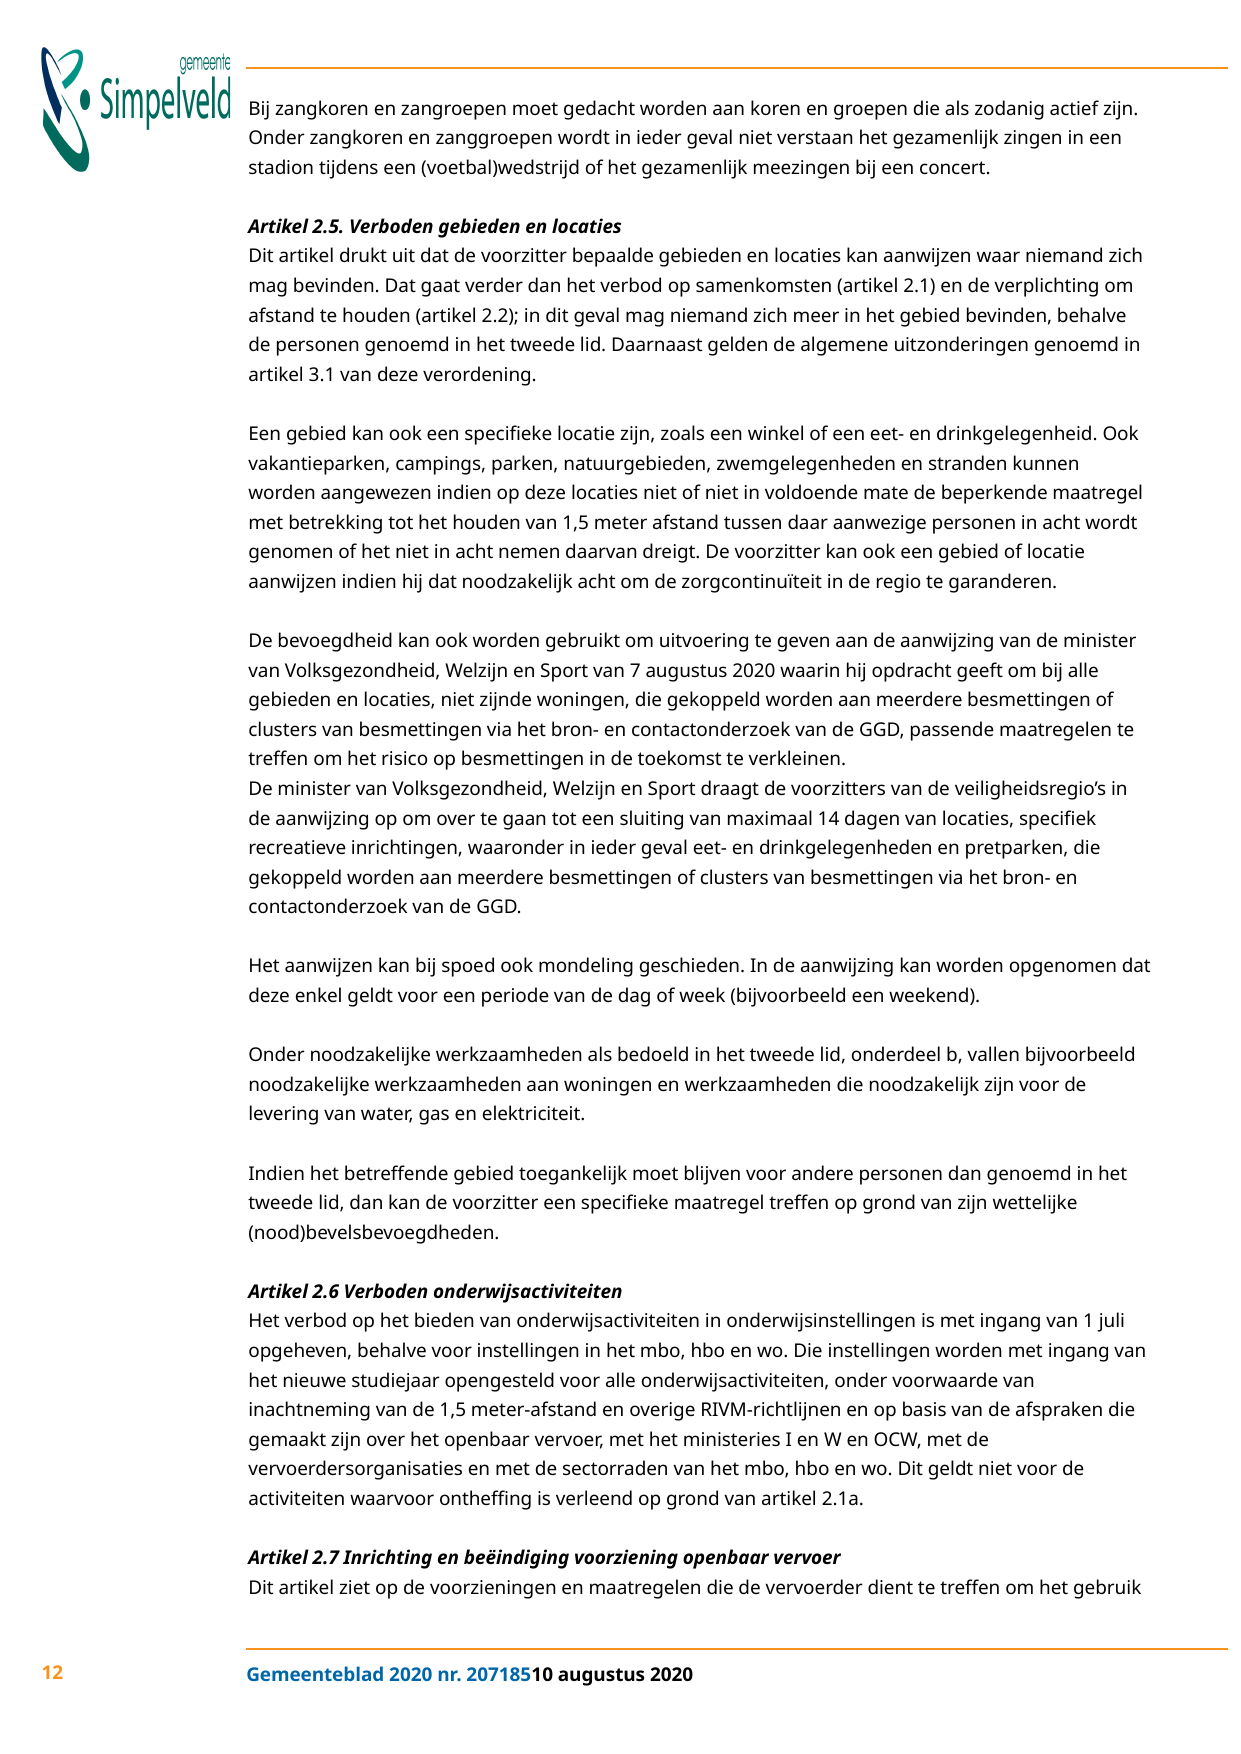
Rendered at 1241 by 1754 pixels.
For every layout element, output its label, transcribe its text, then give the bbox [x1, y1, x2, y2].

text Het aanwijzen kan bij spoed ook mondeling geschieden. In de aanwijzing kan worden opgenomen dat deze enkel geldt voor een periode van de dag of week (bijvoorbeeld een weekend). [248, 953, 1152, 1008]
text Indien het betreffende gebied toegankelijk moet blijven voor andere personen dan genoemd in het tweede lid, dan kan de voorzitter een specifieke maatregel treffen op grond van zijn wettelijke (nood)bevelsbevoegdheden. [248, 1160, 1152, 1245]
text Artikel 2.5. Verboden gebieden en locaties [248, 213, 1152, 239]
text Artikel 2.6 Verboden onderwijsactiviteiten [248, 1278, 1152, 1304]
text Een gebied kan ook een specifieke locatie zijn, zoals een winkel of een eet- en drinkgelegenheid. Ook vakantieparken, campings, parken, natuurgebieden, zwemgelegenheden en stranden kunnen worden aangewezen indien op deze locaties niet of niet in voldoende mate de beperkende maatregel met betrekking tot het houden van 1,5 meter afstand tussen daar aanwezige personen in acht wordt genomen of het niet in acht nemen daarvan dreigt. De voorzitter kan ook een gebied of locatie aanwijzen indien hij dat noodzakelijk acht om de zorgcontinuïteit in de regio te garanderen. [248, 420, 1152, 594]
text Onder noodzakelijke werkzaamheden als bedoeld in het tweede lid, onderdeel b, vallen bijvoorbeeld noodzakelijke werkzaamheden aan woningen en werkzaamheden die noodzakelijk zijn voor de levering van water, gas en elektriciteit. [248, 1041, 1152, 1126]
picture [41, 47, 231, 172]
text Het verbod op het bieden van onderwijsactiviteiten in onderwijsinstellingen is met ingang van 1 juli opgeheven, behalve voor instellingen in het mbo, hbo en wo. Die instellingen worden met ingang van het nieuwe studiejaar opengesteld voor alle onderwijsactiviteiten, onder voorwaarde van inachtneming van de 1,5 meter-afstand en overige RIVM-richtlijnen en op basis van de afspraken die gemaakt zijn over het openbaar vervoer, met het ministeries I en W en OCW, met de vervoerdersorganisaties en met de sectorraden van het mbo, hbo en wo. Dit geldt niet voor de activiteiten waarvoor ontheffing is verleend op grond van artikel 2.1a. [248, 1308, 1152, 1511]
text Artikel 2.7 Inrichting en beëindiging voorziening openbaar vervoer [248, 1544, 1152, 1570]
text De bevoegdheid kan ook worden gebruikt om uitvoering te geven aan de aanwijzing van de minister van Volksgezondheid, Welzijn en Sport van 7 augustus 2020 waarin hij opdracht geeft om bij alle gebieden en locaties, niet zijnde woningen, die gekoppeld worden aan meerdere besmettingen of clusters van besmettingen via het bron- en contactonderzoek van de GGD, passende maatregelen te treffen om het risico op besmettingen in de toekomst te verkleinen. [248, 627, 1152, 771]
text Dit artikel ziet op de voorzieningen en maatregelen die de vervoerder dient te treffen om het gebruik [248, 1574, 1152, 1600]
text Dit artikel drukt uit dat de voorzitter bepaalde gebieden en locaties kan aanwijzen waar niemand zich mag bevinden. Dat gaat verder dan het verbod op samenkomsten (artikel 2.1) en de verplichting om afstand te houden (artikel 2.2); in dit geval mag niemand zich meer in het gebied bevinden, behalve de personen genoemd in het tweede lid. Daarnaast gelden de algemene uitzonderingen genoemd in artikel 3.1 van deze verordening. [248, 243, 1152, 387]
text De minister van Volksgezondheid, Welzijn en Sport draagt de voorzitters van de veiligheidsregio’s in de aanwijzing op om over te gaan tot een sluiting van maximaal 14 dagen van locaties, specifiek recreatieve inrichtingen, waaronder in ieder geval eet- en drinkgelegenheden en pretparken, die gekoppeld worden aan meerdere besmettingen of clusters van besmettingen via het bron- en contactonderzoek van de GGD. [248, 775, 1152, 919]
text Bij zangkoren en zangroepen moet gedacht worden aan koren en groepen die als zodanig actief zijn. Onder zangkoren en zanggroepen wordt in ieder geval niet verstaan het gezamenlijk zingen in een stadion tijdens een (voetbal)wedstrijd of het gezamenlijk meezingen bij een concert. [248, 95, 1152, 180]
